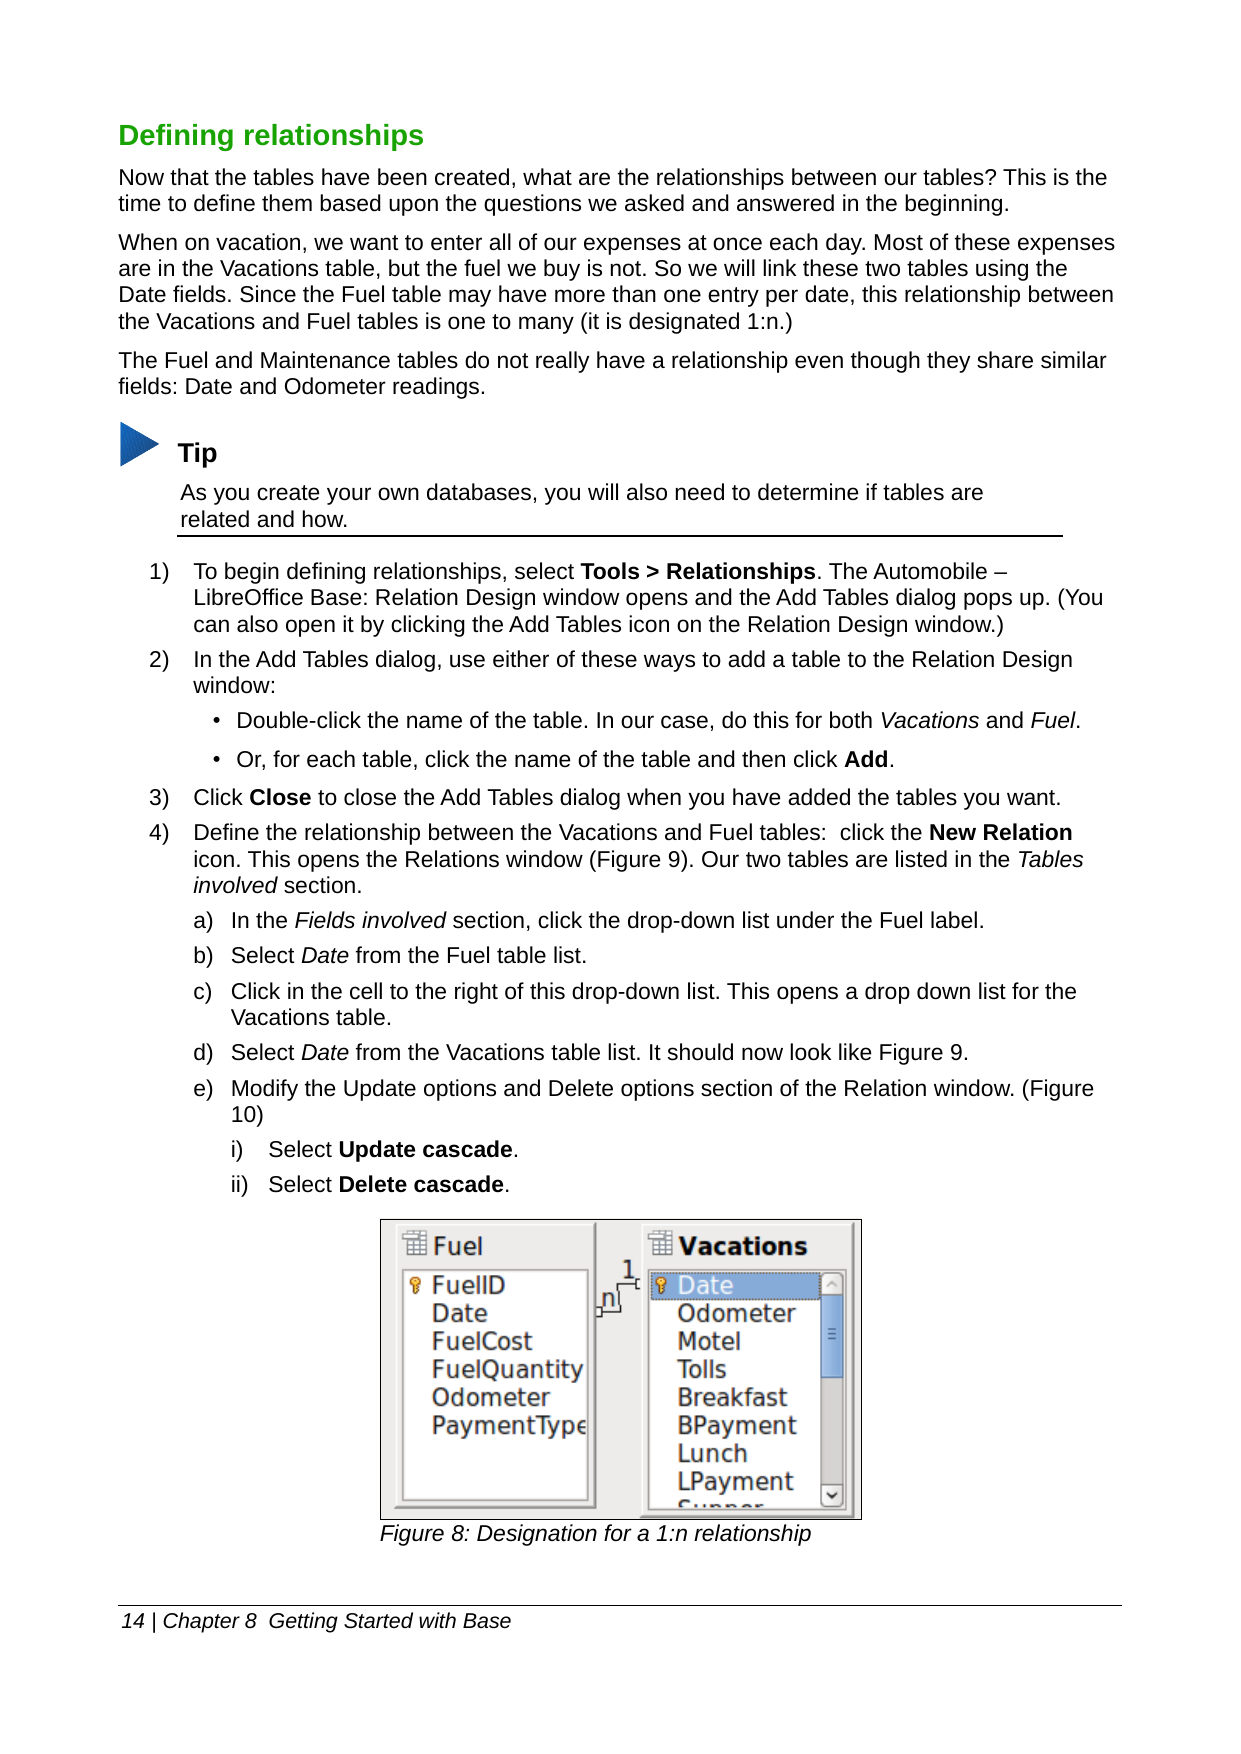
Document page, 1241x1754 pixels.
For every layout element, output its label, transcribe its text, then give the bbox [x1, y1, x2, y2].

list Define the relationship between the Vacations and Fuel tables: click the New Relation icon. This opens the Relations window (Figure 9). Our two tables are listed in the Tables involved section. [169, 819, 1122, 898]
list Select Date from the Fuel table list. [193, 942, 1122, 969]
subtitle Tip [118, 419, 1122, 469]
list Select Delete cascade. [231, 1171, 1122, 1198]
text Figure 8: Designation for a 1:n relationship [379, 1520, 861, 1546]
list Select Date from the Vacations table list. It should now look like Figure 9. [193, 1039, 1122, 1066]
list Click in the cell to the right of this drop-down list. This opens a drop down list for the Vacations table. [193, 978, 1122, 1030]
text When on vacation, we want to enter all of our expenses at once each day. Most of these expenses are in the Vacations table, but the fuel we buy is not. So we will link these two tables using the Date fields. Since the Fuel table may have more than one entry per date, this relationship between the Vacations and Fuel tables is one to many (it is designated 1:n.) [118, 229, 1122, 334]
text The Fuel and Maintenance tables do not really have a relationship even though they share similar fields: Date and Odometer readings. [118, 347, 1122, 399]
subtitle Defining relationships [118, 118, 1122, 152]
list Double-click the name of the table. In our case, do this for both Vacations and Fuel. [213, 707, 1122, 734]
list To begin defining relationships, select Tools > Relationships. The Automobile – LibreOffice Base: Relation Design window opens and the Add Tables dialog pops up. (You can also open it by clicking the Add Tables icon on the Relation Design window.) [169, 558, 1122, 637]
text As you create your own databases, you will also need to determine if tables are related and how. [177, 476, 1063, 535]
text Now that the tables have been created, what are the relationships between our tables? This is the time to define them based upon the questions we asked and answered in the beginning. [118, 163, 1122, 216]
picture [381, 1220, 861, 1519]
list In the Add Tables dialog, use either of these ways to add a table to the Relation Design window: [169, 646, 1122, 699]
list Click Close to close the Add Tables dialog when you have added the tables you want. [169, 784, 1122, 811]
list In the Fields involved section, click the drop-down list under the Fuel label. [193, 907, 1122, 934]
list Modify the Update options and Delete options section of the Relation window. (Figure 10) [193, 1074, 1122, 1127]
list Select Update cascade. [231, 1136, 1122, 1162]
list Or, for each table, click the name of the table and then click Add. [213, 746, 1122, 772]
